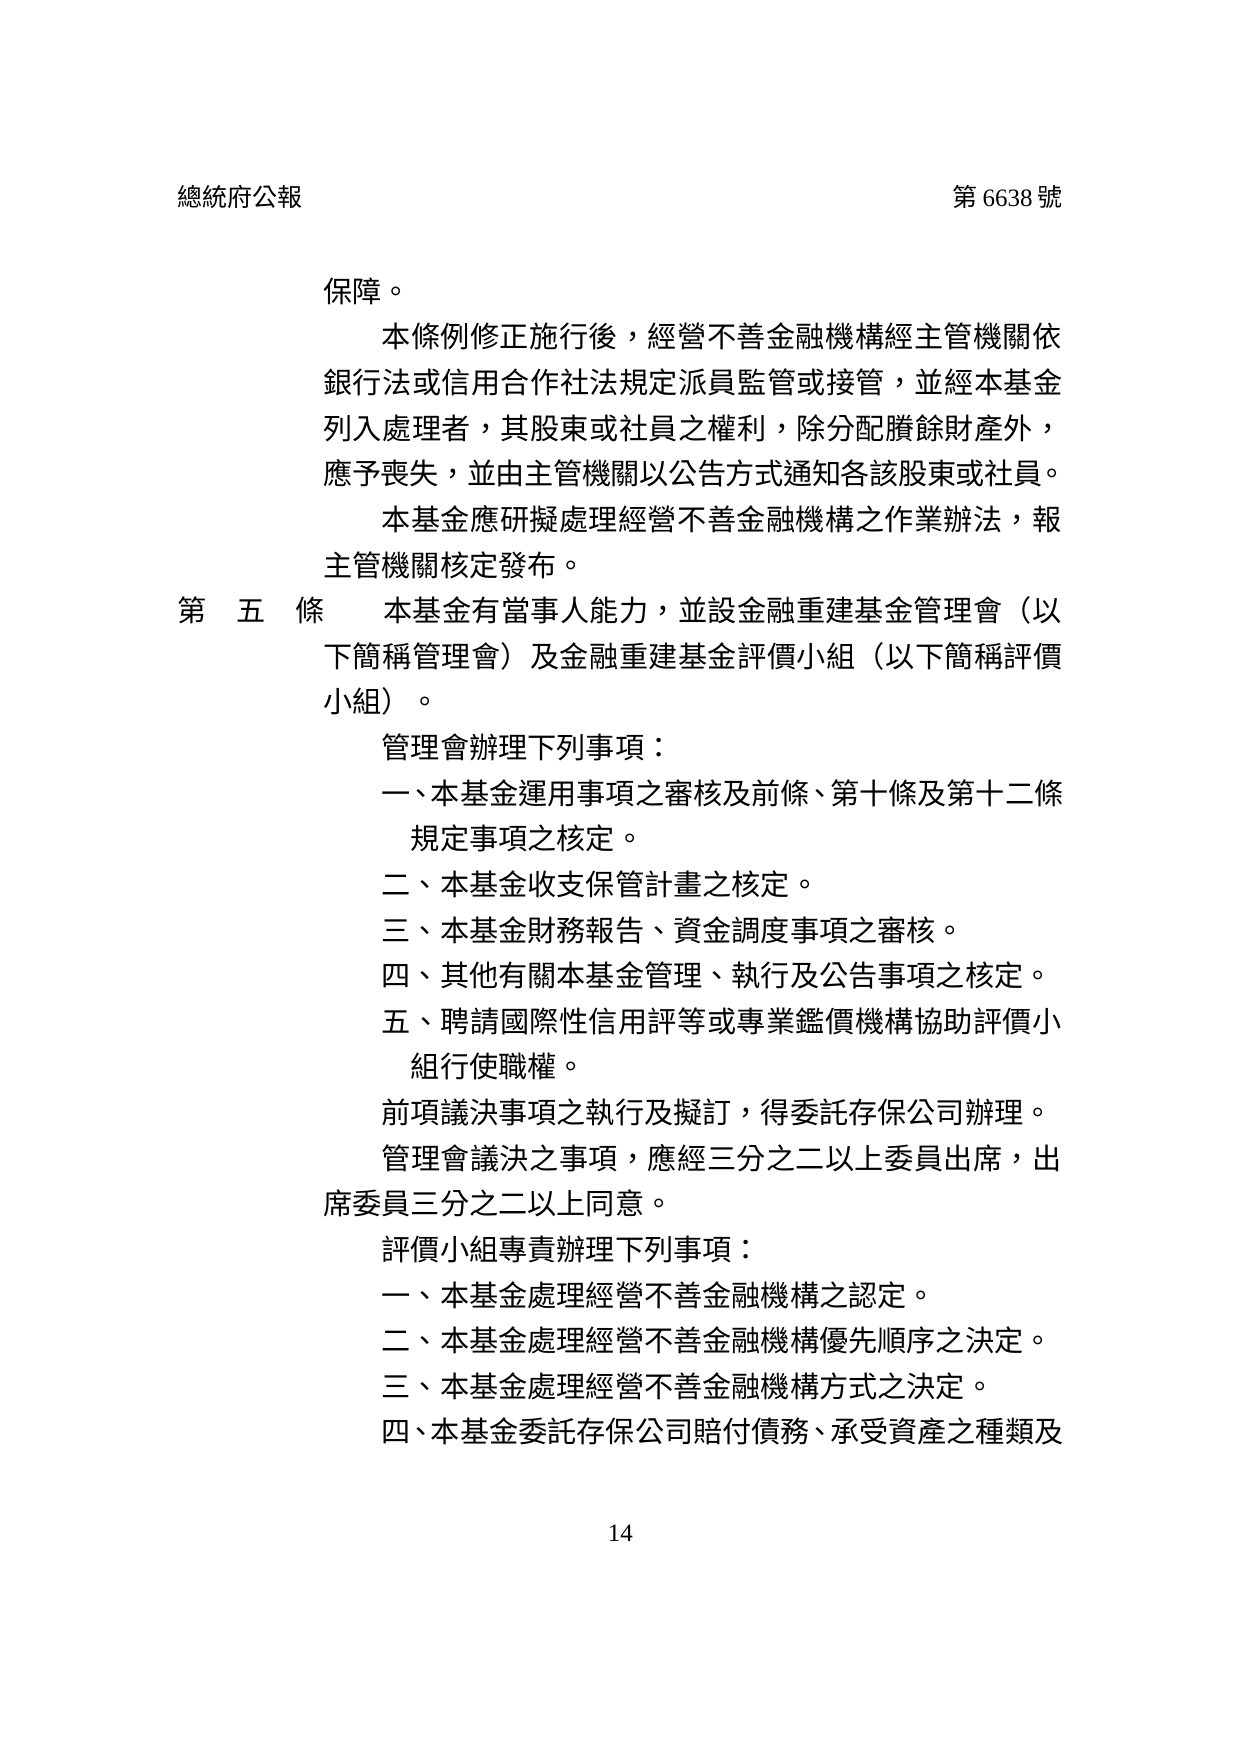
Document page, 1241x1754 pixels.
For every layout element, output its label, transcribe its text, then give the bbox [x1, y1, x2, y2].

text 一、本基金處理經營不善金融機構之認定。 [381, 1269, 1063, 1315]
text 第 五 條 本基金有當事人能力，並設金融重建基金管理會（以下簡稱管理會）及金融重建基金評價小組（以下簡稱評價小組）。 [177, 585, 1063, 722]
text 本條例修正施行後，經營不善金融機構經主管機關依銀行法或信用合作社法規定派員監管或接管，並經本基金列入處理者，其股東或社員之權利，除分配賸餘財產外，應予喪失，並由主管機關以公告方式通知各該股東或社員。 [323, 311, 1063, 494]
text 本基金應研擬處理經營不善金融機構之作業辦法，報主管機關核定發布。 [323, 494, 1063, 585]
text 五、聘請國際性信用評等或專業鑑價機構協助評價小組行使職權。 [381, 996, 1063, 1087]
text 前項議決事項之執行及擬訂，得委託存保公司辦理。 [323, 1087, 1063, 1133]
text 保障。 [323, 266, 1063, 311]
text 管理會辦理下列事項： [323, 722, 1063, 768]
text 評價小組專責辦理下列事項： [323, 1224, 1063, 1269]
text 一、本基金運用事項之審核及前條、第十條及第十二條規定事項之核定。 [381, 768, 1063, 859]
text 管理會議決之事項，應經三分之二以上委員出席，出席委員三分之二以上同意。 [323, 1133, 1063, 1224]
text 三、本基金處理經營不善金融機構方式之決定。 [381, 1361, 1063, 1406]
text 四、本基金委託存保公司賠付債務、承受資產之種類及 [381, 1406, 1063, 1452]
text 二、本基金收支保管計畫之核定。 [381, 859, 1063, 904]
text 三、本基金財務報告、資金調度事項之審核。 [381, 904, 1063, 950]
text 二、本基金處理經營不善金融機構優先順序之決定。 [381, 1315, 1063, 1361]
text 四、其他有關本基金管理、執行及公告事項之核定。 [381, 950, 1063, 996]
